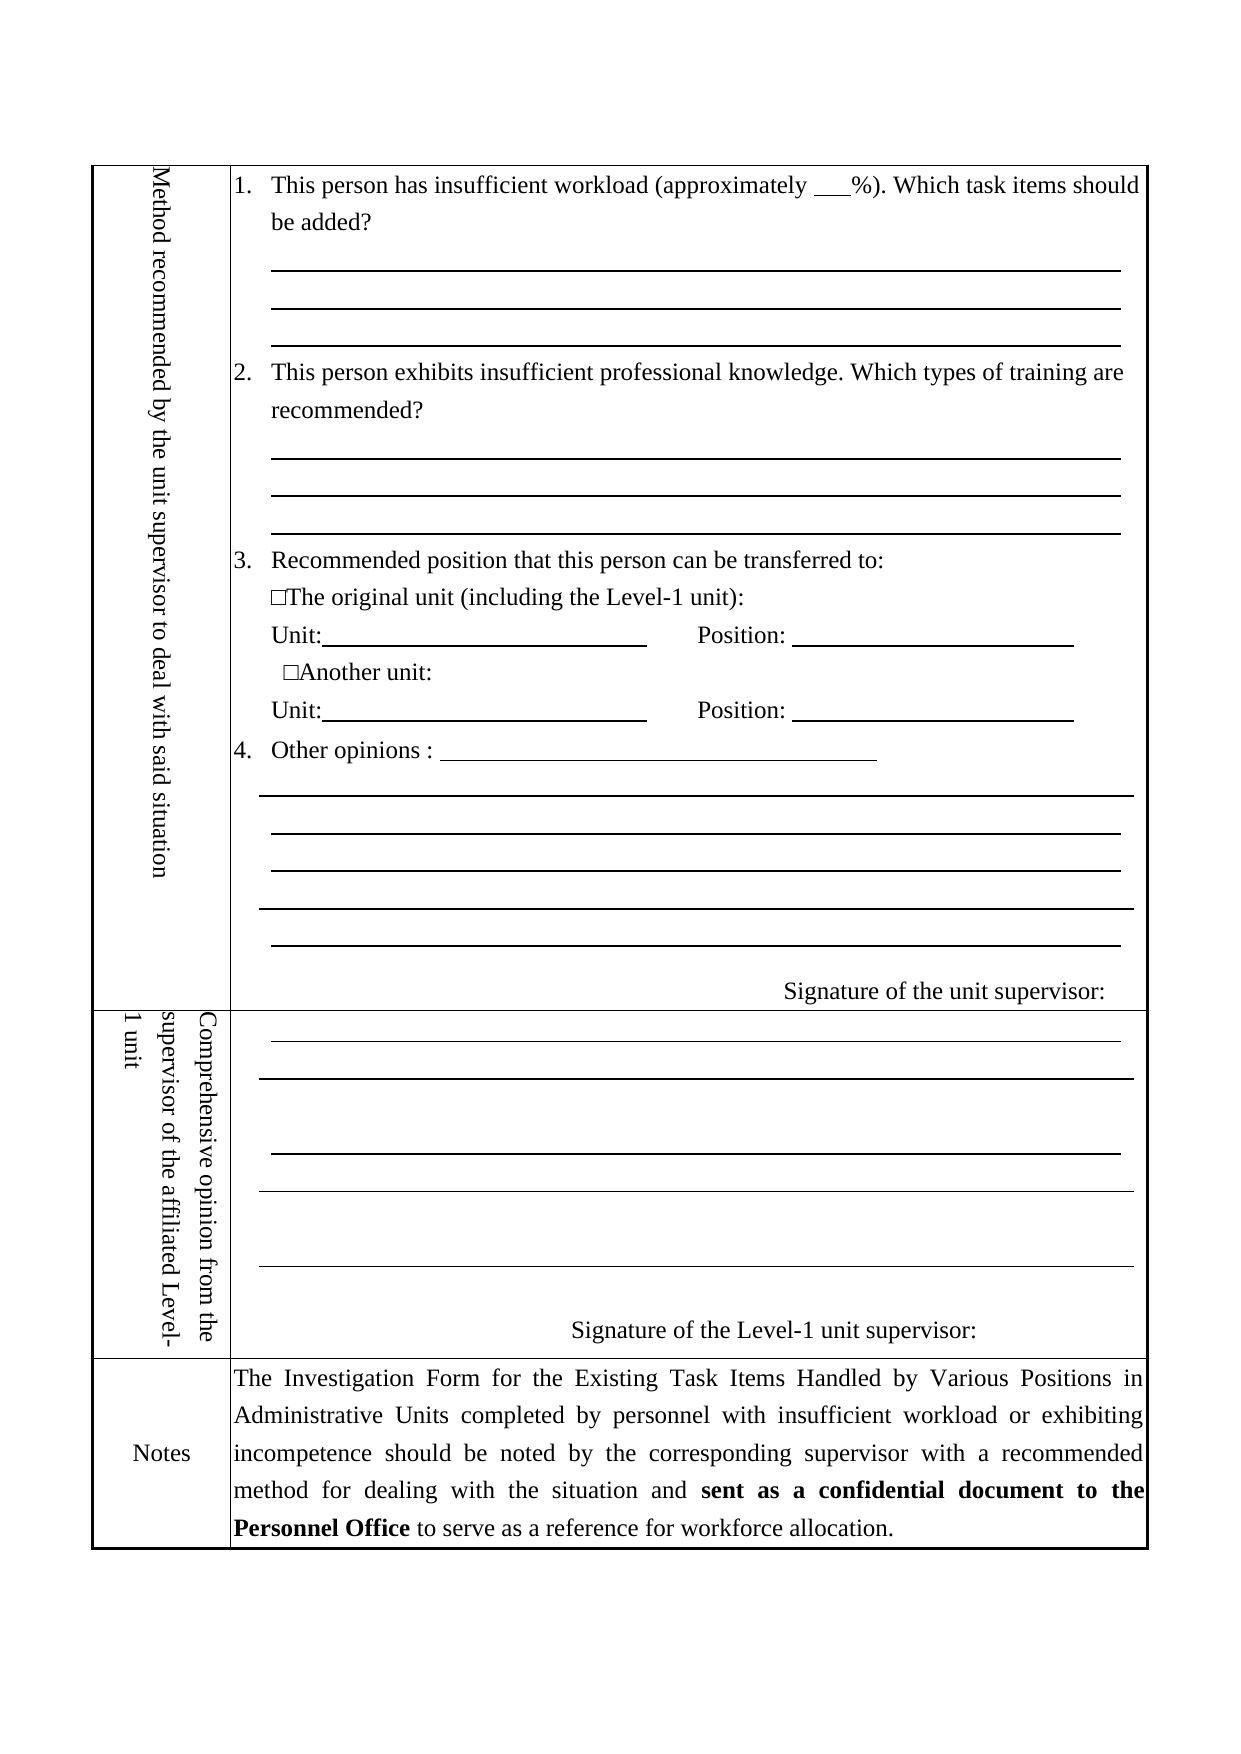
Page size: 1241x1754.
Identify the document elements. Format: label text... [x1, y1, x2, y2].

table_cell Comprehensive opinion from the supervisor of the affiliated Level-1 unit [94, 1011, 230, 1358]
table_cell The Investigation Form for the Existing Task Items Handled by Various Positions in Administrative Units completed by personnel with insufficient workload or exhibiting incompetence should be noted by the corresponding supervisor with a recommended method for dealing with the situation and sent as a confidential document to the Personnel Office to serve as a reference for workforce allocation. [231, 1359, 1146, 1547]
table_cell This person has insufficient workload (approximately %). Which task items should be added? This person exhibits insufficient professional knowledge. Which types of training are recommended? Recommended position that this person can be transferred to: □The original unit (including the Level-1 unit): Unit: Position: □Another unit: Unit: Position: Other opinions : Signature of the unit supervisor: [231, 166, 1146, 1010]
table_cell Signature of the Level-1 unit supervisor: [231, 1011, 1146, 1358]
table_cell Notes [94, 1359, 230, 1547]
table_cell Method recommended by the unit supervisor to deal with said situation [94, 166, 230, 1010]
